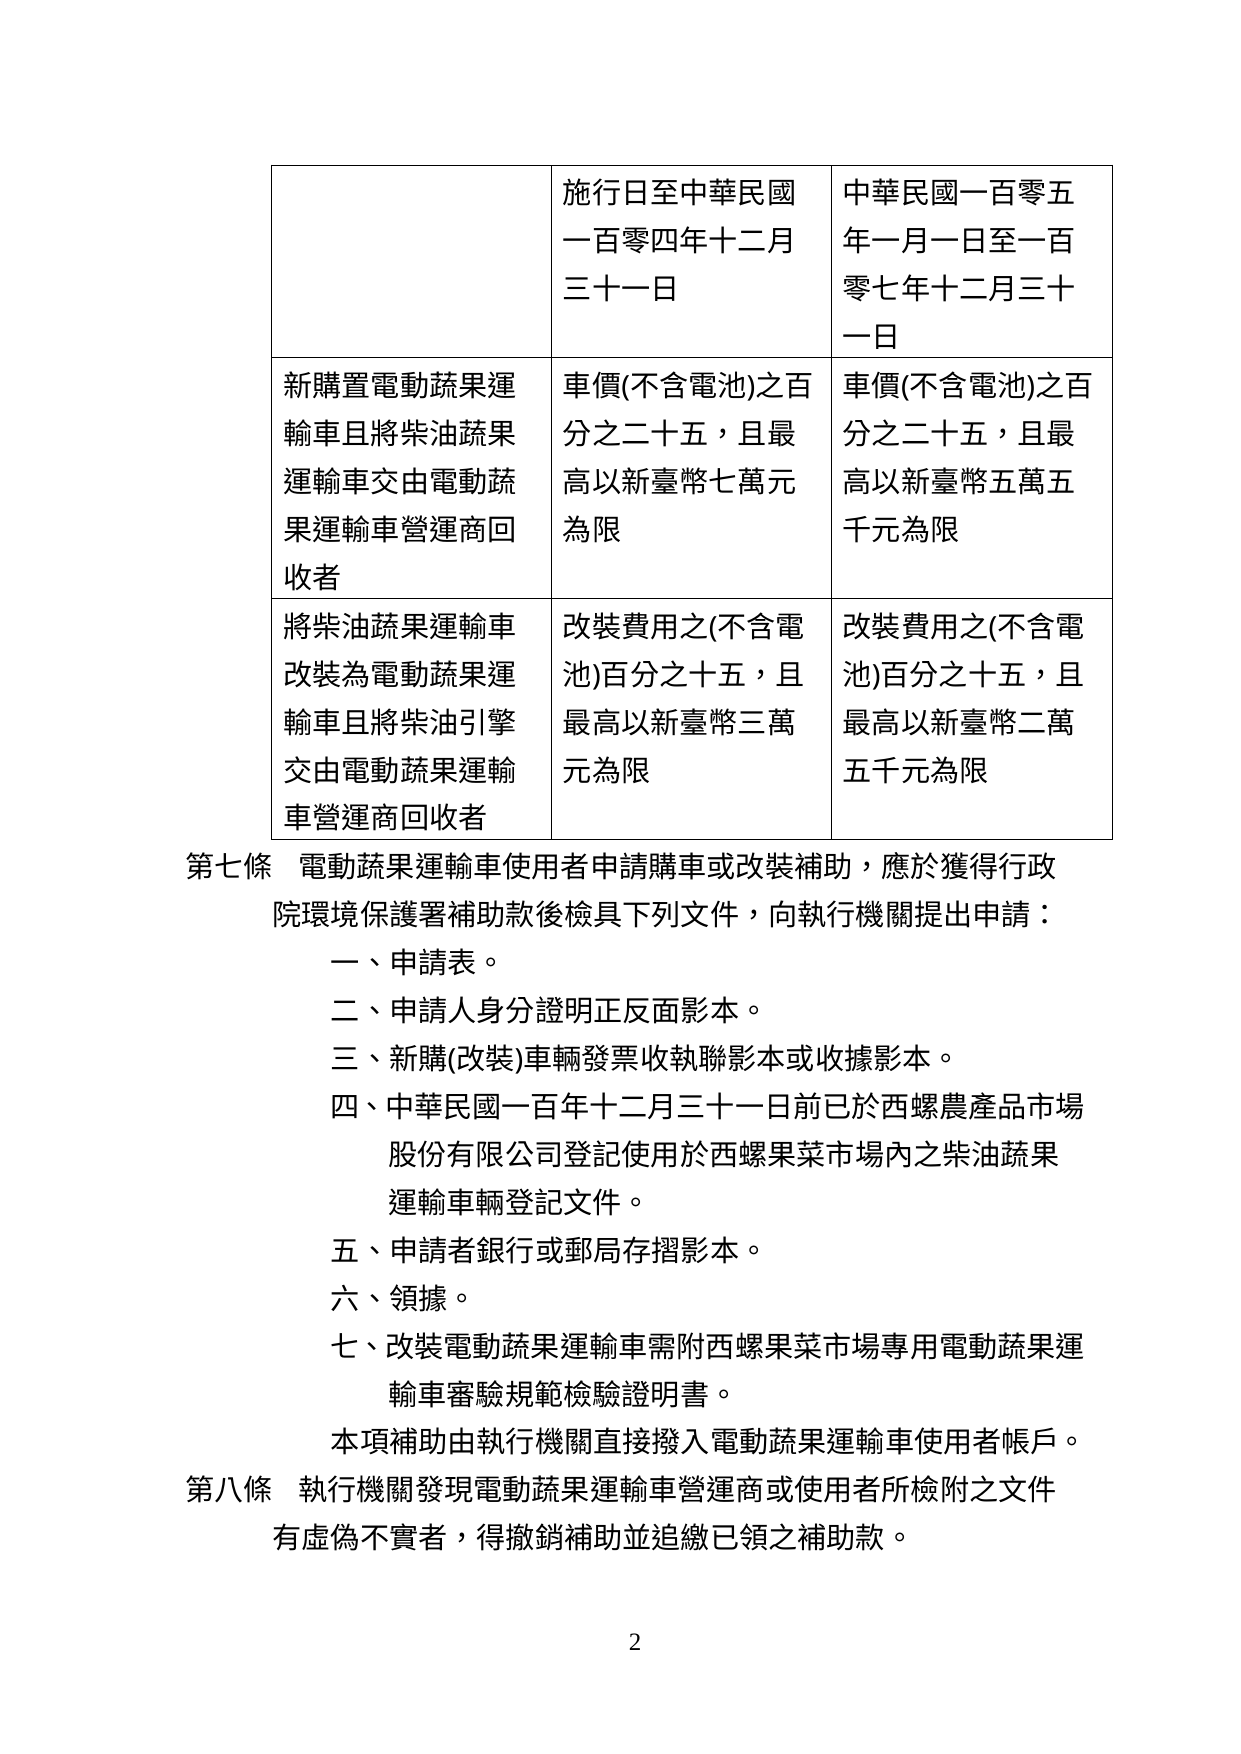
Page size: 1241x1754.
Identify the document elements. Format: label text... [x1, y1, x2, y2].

table_cell 改裝費用之(不含電池)百分之十五，且最高以新臺幣二萬五千元為限 [832, 599, 1112, 838]
table_cell 車價(不含電池)之百分之二十五，且最高以新臺幣七萬元為限 [552, 358, 831, 598]
text 第七條 電動蔬果運輸車使用者申請購車或改裝補助，應於獲得行政院環境保護署補助款後檢具下列文件，向執行機關提出申請： [185, 839, 1085, 935]
table_cell 中華民國一百零五年一月一日至一百零七年十二月三十一日 [832, 166, 1112, 357]
text 四、中華民國一百年十二月三十一日前已於西螺農產品市場股份有限公司登記使用於西螺果菜市場內之柴油蔬果運輸車輛登記文件。 [330, 1079, 1085, 1223]
text 五、申請者銀行或郵局存摺影本。 [185, 1223, 1085, 1271]
table_header [272, 166, 551, 357]
text 六、領據。 [185, 1271, 1085, 1319]
text 三、新購(改裝)車輛發票收執聯影本或收據影本。 [185, 1031, 1085, 1079]
table_cell 車價(不含電池)之百分之二十五，且最高以新臺幣五萬五千元為限 [832, 358, 1112, 598]
table_cell 施行日至中華民國一百零四年十二月三十一日 [552, 166, 831, 357]
text 第八條 執行機關發現電動蔬果運輸車營運商或使用者所檢附之文件 有虛偽不實者，得撤銷補助並追繳已領之補助款。 [185, 1462, 1085, 1558]
table_cell 新購置電動蔬果運輸車且將柴油蔬果運輸車交由電動蔬果運輸車營運商回收者 [272, 358, 551, 598]
table_cell 改裝費用之(不含電池)百分之十五，且最高以新臺幣三萬元為限 [552, 599, 831, 838]
text 本項補助由執行機關直接撥入電動蔬果運輸車使用者帳戶。 [185, 1414, 1085, 1462]
text 一、申請表。 [185, 935, 1085, 983]
table_cell 將柴油蔬果運輸車改裝為電動蔬果運輸車且將柴油引擎交由電動蔬果運輸車營運商回收者 [272, 599, 551, 838]
text 二、申請人身分證明正反面影本。 [185, 983, 1085, 1031]
text 七、改裝電動蔬果運輸車需附西螺果菜市場專用電動蔬果運輸車審驗規範檢驗證明書。 [330, 1319, 1085, 1414]
